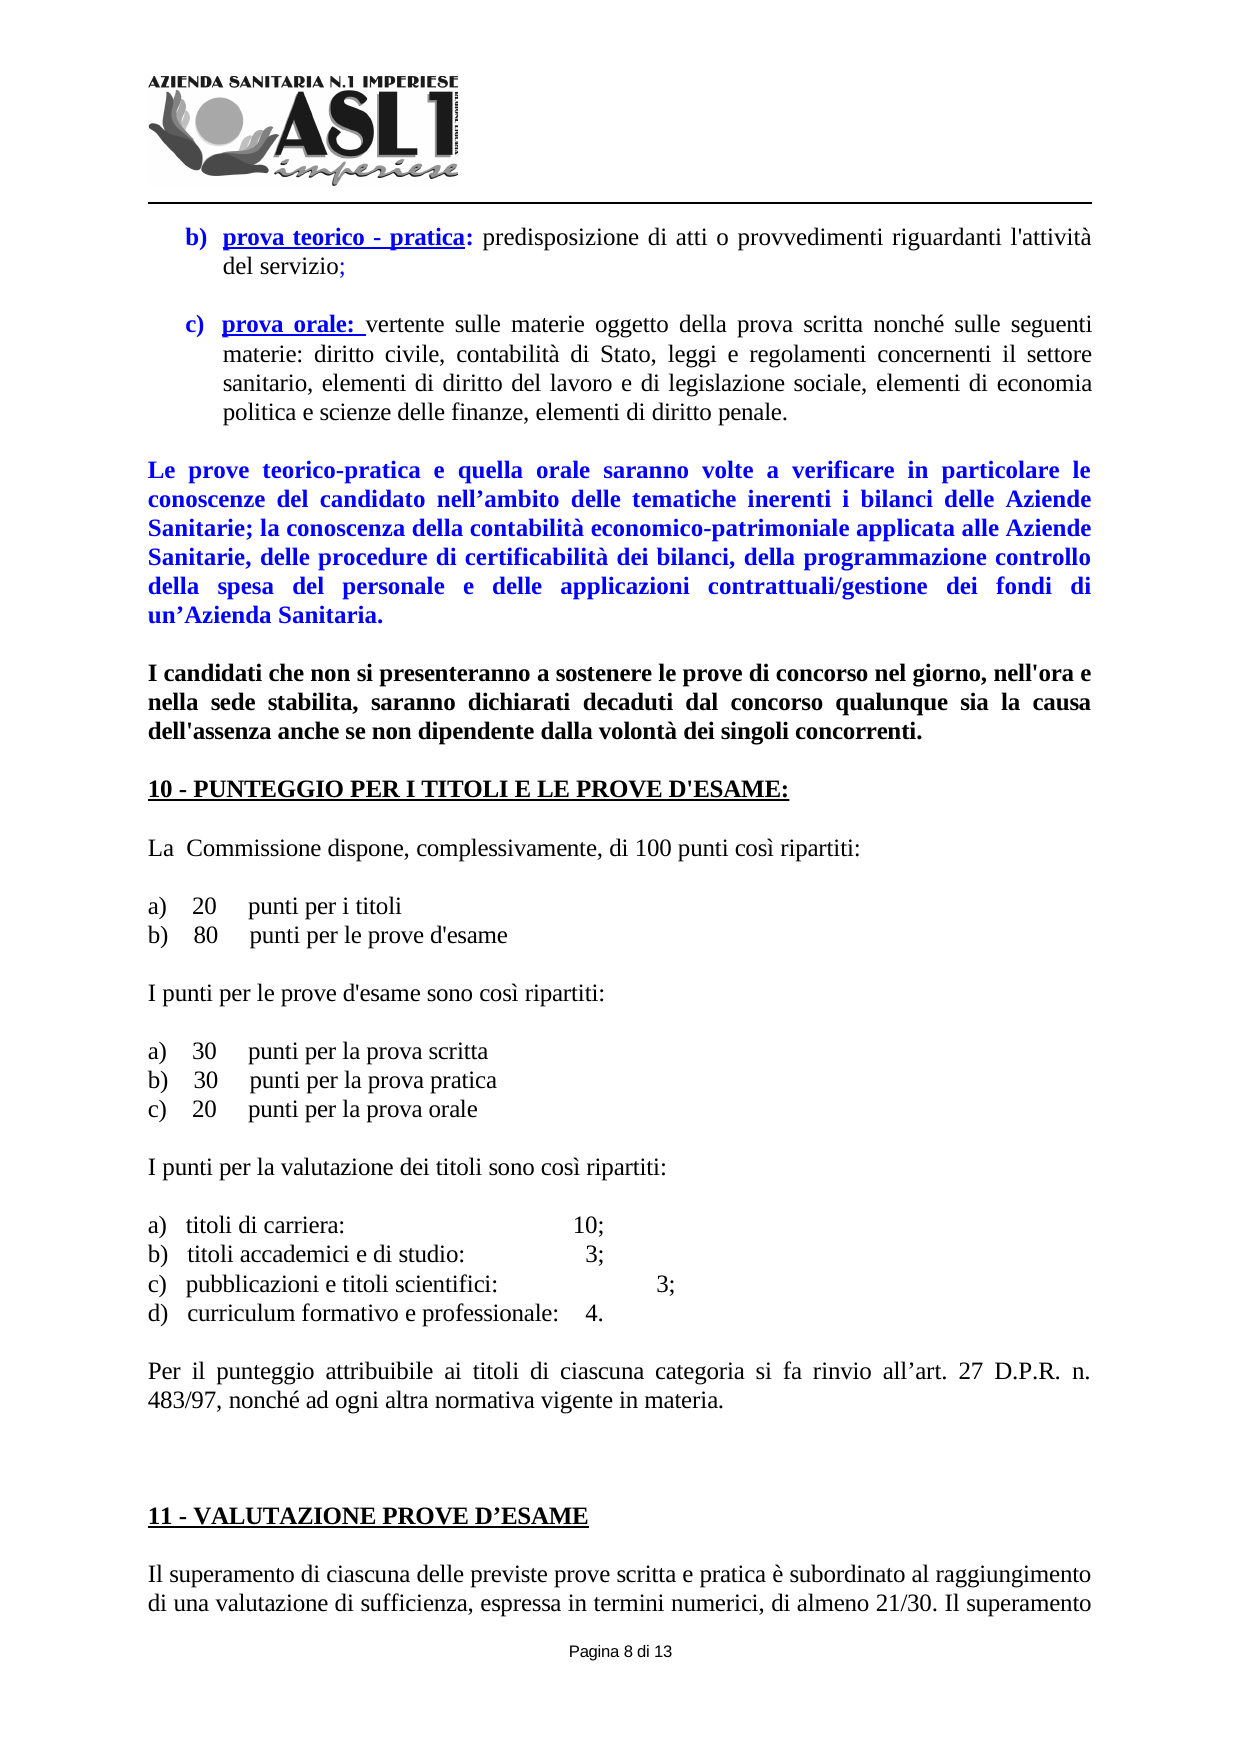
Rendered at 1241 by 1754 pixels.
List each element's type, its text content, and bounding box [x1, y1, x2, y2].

text 11 - VALUTAZIONE PROVE D’ESAME [148, 1501, 1092, 1530]
text Il superamento di ciascuna delle previste prove scritta e pratica è subordinato al raggiungimento di una valutazione di sufficienza, espressa in termini numerici, di almeno 21/30. Il superamento [148, 1559, 1092, 1617]
text 10 - PUNTEGGIO PER I TITOLI E LE PROVE D'ESAME: [148, 774, 1092, 803]
text a) 30 punti per la prova scritta [148, 1036, 1092, 1065]
text b) 30 punti per la prova pratica [148, 1065, 1092, 1094]
text b) titoli accademici e di studio: 3; [148, 1239, 1092, 1268]
text Le prove teorico-pratica e quella orale saranno volte a verificare in particolare le conoscenze del candidato nell’ambito delle tematiche inerenti i bilanci delle Aziende Sanitarie; la conoscenza della contabilità economico-patrimoniale applicata alle Aziende Sanitarie, delle procedure di certificabilità dei bilanci, della programmazione controllo della spesa del personale e delle applicazioni contrattuali/gestione dei fondi di un’Azienda Sanitaria. [148, 455, 1092, 629]
text La Commissione dispone, complessivamente, di 100 punti così ripartiti: [148, 832, 1092, 862]
text a) titoli di carriera: 10; [148, 1210, 1092, 1239]
list prova orale: vertente sulle materie oggetto della prova scritta nonché sulle seguenti materie: diritto civile, contabilità di Stato, leggi e regolamenti concernenti il settore sanitario, elementi di diritto del lavoro e di legislazione sociale, elementi di economia politica e scienze delle finanze, elementi di diritto penale. [185, 309, 1092, 426]
text a) 20 punti per i titoli [148, 891, 1092, 920]
text b) 80 punti per le prove d'esame [148, 920, 1092, 949]
text I punti per le prove d'esame sono così ripartiti: [148, 978, 1092, 1007]
text I punti per la valutazione dei titoli sono così ripartiti: [148, 1152, 1092, 1181]
text c) pubblicazioni e titoli scientifici: 3; [148, 1268, 1092, 1297]
text I candidati che non si presenteranno a sostenere le prove di concorso nel giorno, nell'ora e nella sede stabilita, saranno dichiarati decaduti dal concorso qualunque sia la causa dell'assenza anche se non dipendente dalla volontà dei singoli concorrenti. [148, 658, 1092, 745]
list prova teorico - pratica: predisposizione di atti o provvedimenti riguardanti l'attività del servizio; [185, 222, 1092, 280]
text d) curriculum formativo e professionale: 4. [148, 1297, 1092, 1327]
picture [148, 76, 458, 186]
text Per il punteggio attribuibile ai titoli di ciascuna categoria si fa rinvio all’art. 27 D.P.R. n. 483/97, nonché ad ogni altra normativa vigente in materia. [148, 1356, 1092, 1414]
text c) 20 punti per la prova orale [148, 1094, 1092, 1123]
